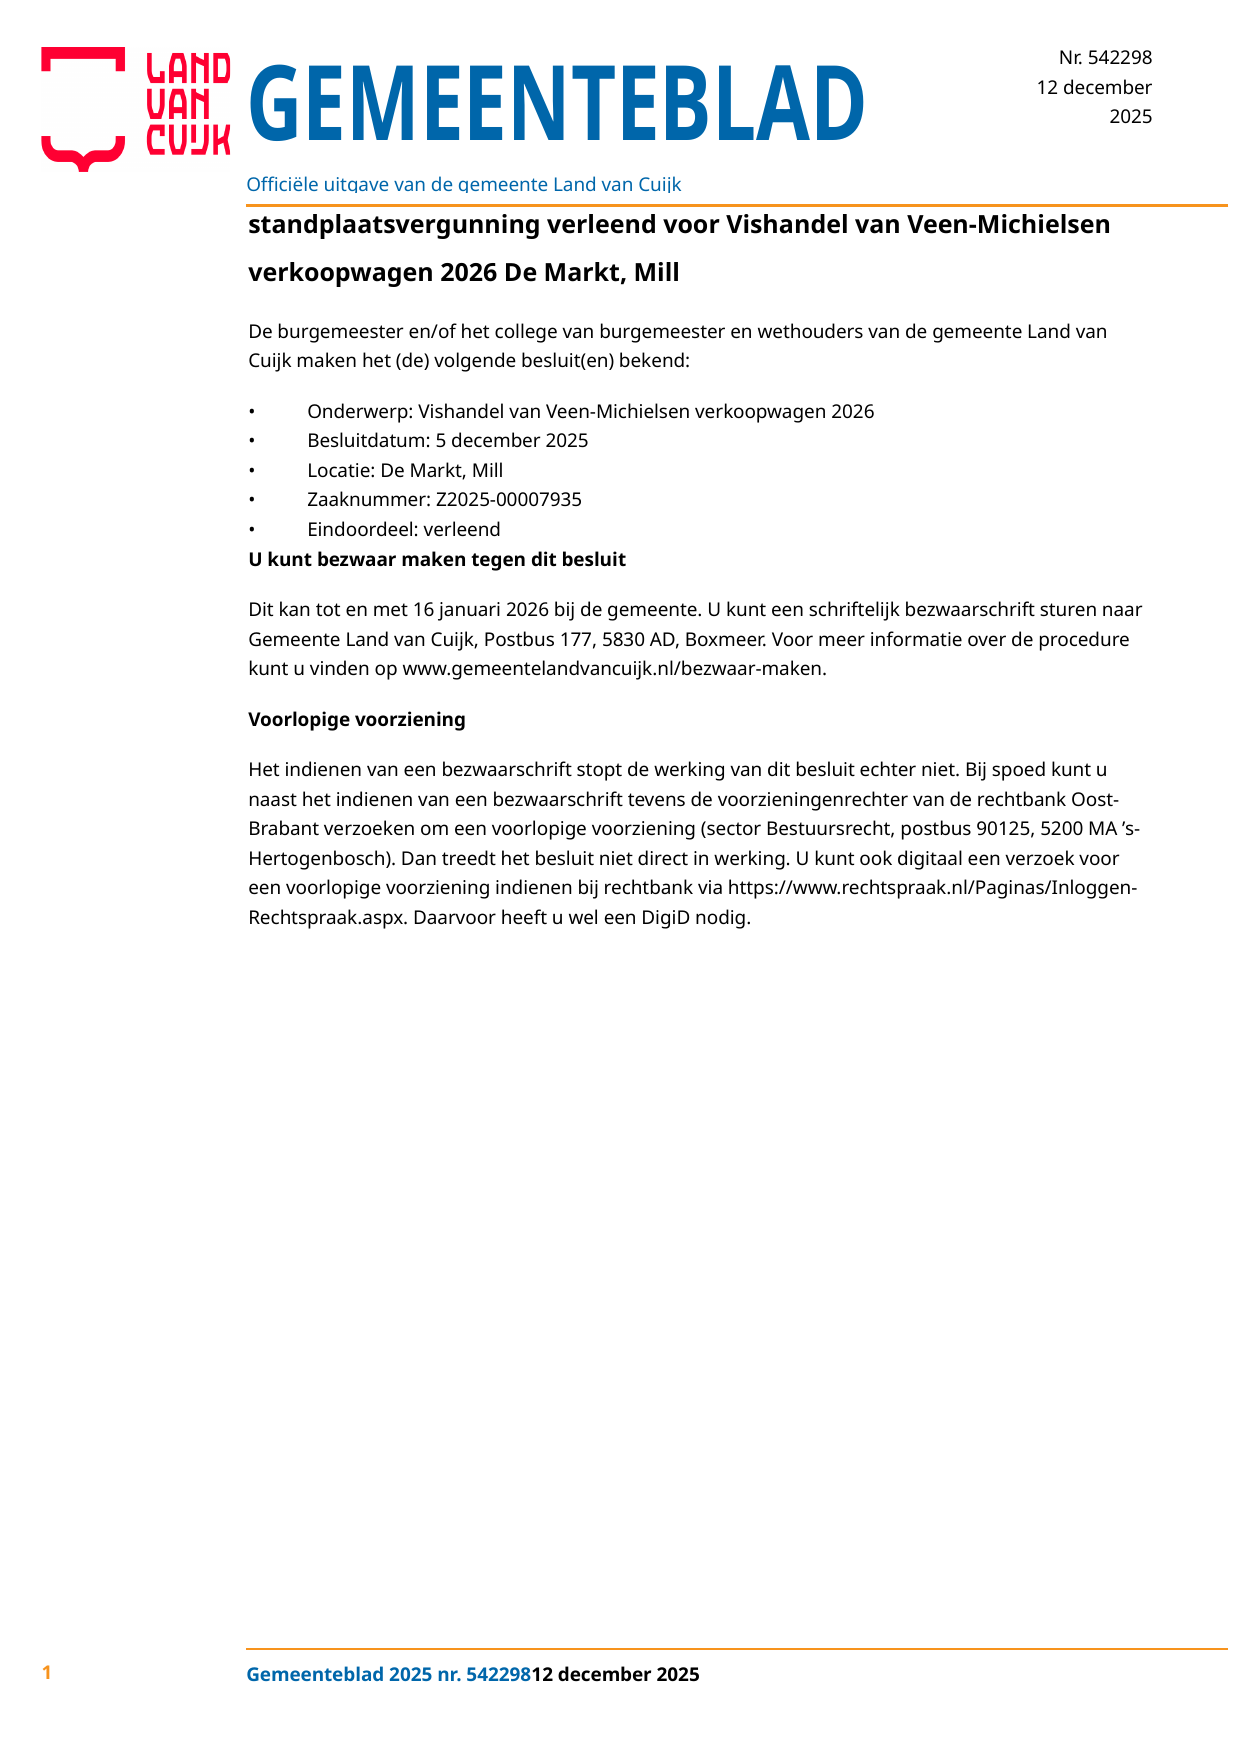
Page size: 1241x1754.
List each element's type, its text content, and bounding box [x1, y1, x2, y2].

list Locatie: De Markt, Mill [248, 457, 1152, 483]
text Dit kan tot en met 16 januari 2026 bij de gemeente. U kunt een schriftelijk bezwaarschrift sturen naar Gemeente Land van Cuijk, Postbus 177, 5830 AD, Boxmeer. Voor meer informatie over de procedure kunt u vinden op www.gemeentelandvancuijk.nl/bezwaar-maken. [248, 596, 1152, 681]
list Besluitdatum: 5 december 2025 [248, 427, 1152, 453]
text Voorlopige voorziening [248, 706, 1152, 732]
picture [41, 47, 231, 172]
list Onderwerp: Vishandel van Veen-Michielsen verkoopwagen 2026 [248, 398, 1152, 424]
text De burgemeester en/of het college van burgemeester en wethouders van de gemeente Land van Cuijk maken het (de) volgende besluit(en) bekend: [248, 318, 1152, 373]
text Het indienen van een bezwaarschrift stopt de werking van dit besluit echter niet. Bij spoed kunt u naast het indienen van een bezwaarschrift tevens de voorzieningenrechter van de rechtbank Oost-Brabant verzoeken om een voorlopige voorziening (sector Bestuursrecht, postbus 90125, 5200 MA ’s-Hertogenbosch). Dan treedt het besluit niet direct in werking. U kunt ook digitaal een verzoek voor een voorlopige voorziening indienen bij rechtbank via https://www.rechtspraak.nl/Paginas/Inloggen-Rechtspraak.aspx. Daarvoor heeft u wel een DigiD nodig. [248, 756, 1152, 930]
list Zaaknummer: Z2025-00007935 [248, 487, 1152, 512]
text U kunt bezwaar maken tegen dit besluit [248, 546, 1152, 572]
list Eindoordeel: verleend [248, 516, 1152, 542]
text standplaatsvergunning verleend voor Vishandel van Veen-Michielsen verkoopwagen 2026 De Markt, Mill [248, 207, 1152, 288]
